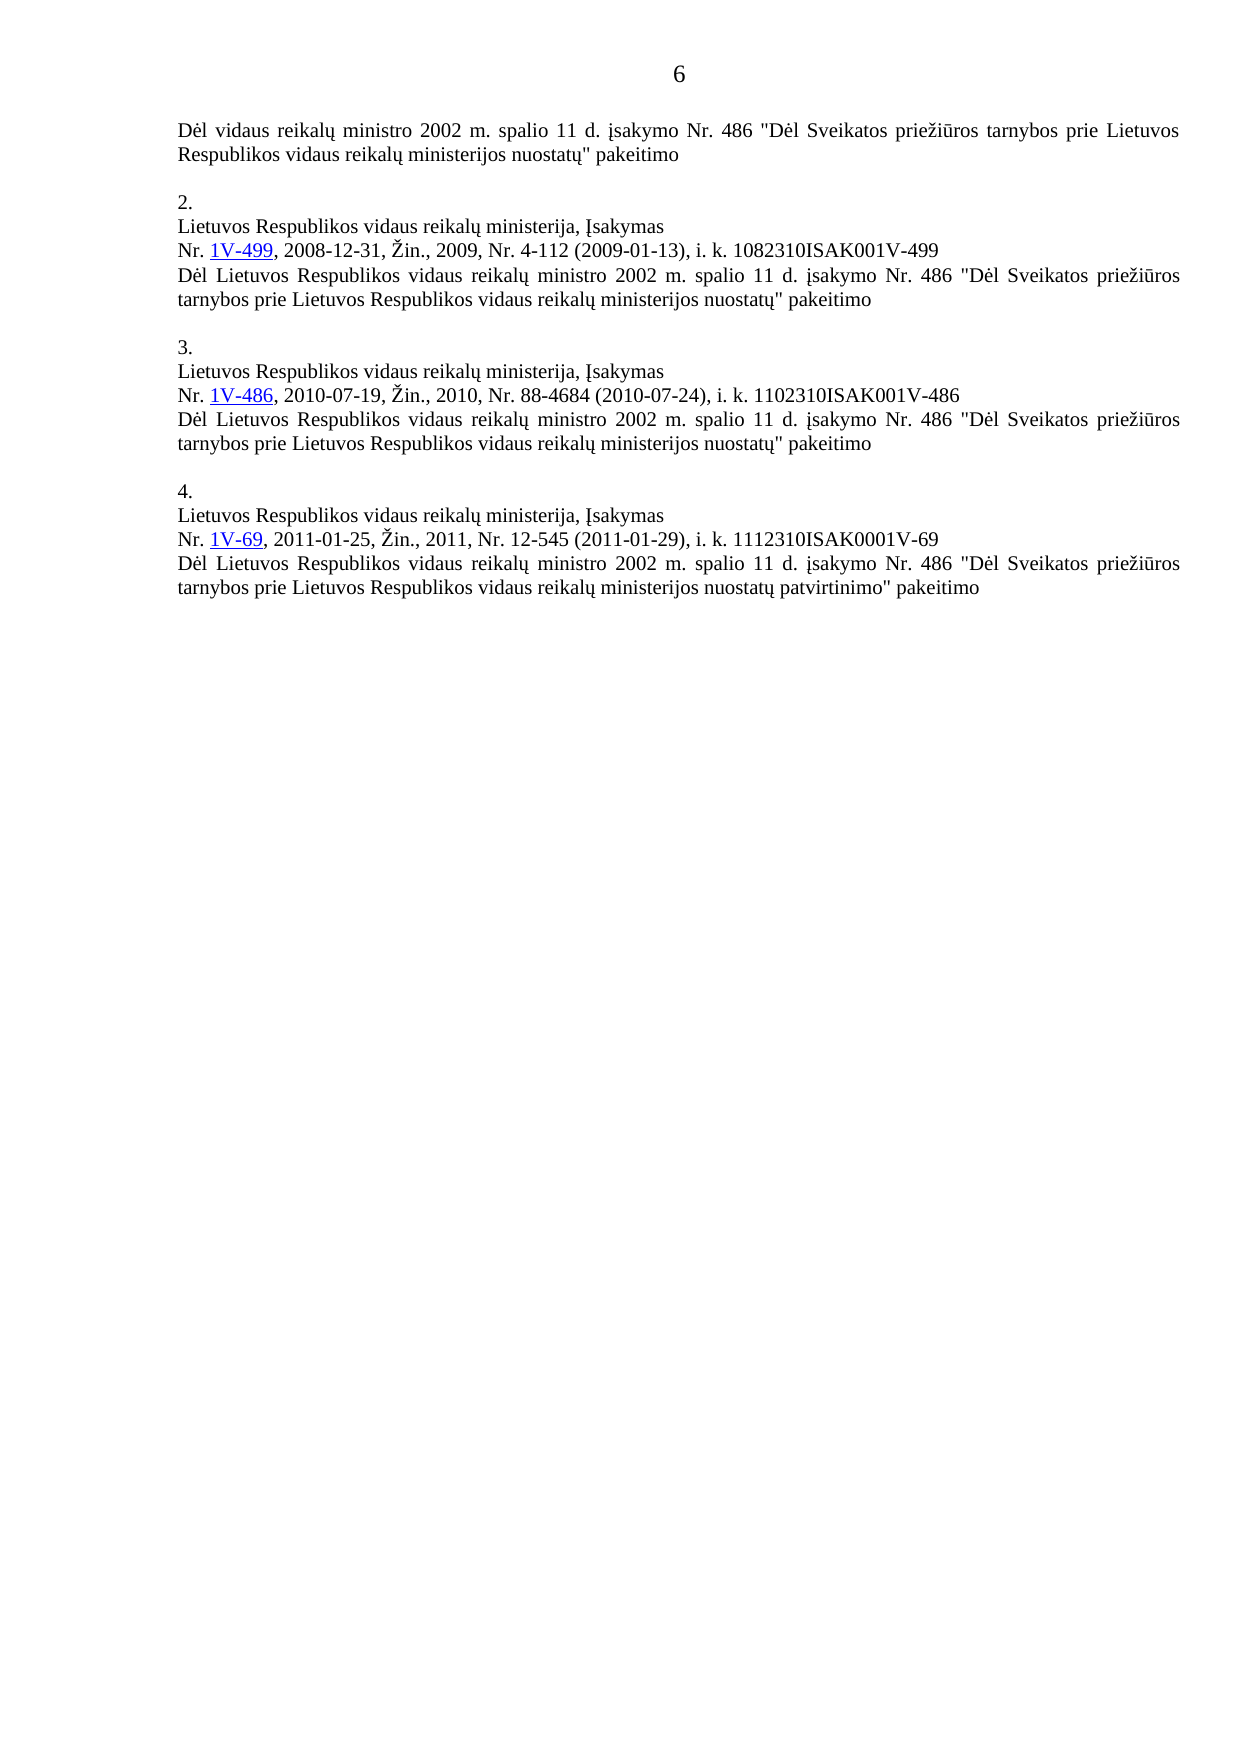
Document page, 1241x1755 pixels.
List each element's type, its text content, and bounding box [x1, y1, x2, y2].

text 3. [177, 335, 1181, 359]
text Dėl Lietuvos Respublikos vidaus reikalų ministro 2002 m. spalio 11 d. įsakymo Nr. 486 "Dėl Sveikatos priežiūros tarnybos prie Lietuvos Respublikos vidaus reikalų ministerijos nuostatų" pakeitimo [177, 407, 1181, 455]
text Dėl Lietuvos Respublikos vidaus reikalų ministro 2002 m. spalio 11 d. įsakymo Nr. 486 "Dėl Sveikatos priežiūros tarnybos prie Lietuvos Respublikos vidaus reikalų ministerijos nuostatų patvirtinimo" pakeitimo [177, 551, 1181, 599]
text Dėl vidaus reikalų ministro 2002 m. spalio 11 d. įsakymo Nr. 486 "Dėl Sveikatos priežiūros tarnybos prie Lietuvos Respublikos vidaus reikalų ministerijos nuostatų" pakeitimo [177, 118, 1181, 166]
text 2. [177, 190, 1181, 214]
text Lietuvos Respublikos vidaus reikalų ministerija, Įsakymas [177, 359, 1181, 383]
text Nr. 1V-499, 2008-12-31, Žin., 2009, Nr. 4-112 (2009-01-13), i. k. 1082310ISAK001V-499 [177, 238, 1181, 262]
text Lietuvos Respublikos vidaus reikalų ministerija, Įsakymas [177, 503, 1181, 527]
text Lietuvos Respublikos vidaus reikalų ministerija, Įsakymas [177, 214, 1181, 238]
text Nr. 1V-69, 2011-01-25, Žin., 2011, Nr. 12-545 (2011-01-29), i. k. 1112310ISAK0001V-69 [177, 527, 1181, 551]
text Dėl Lietuvos Respublikos vidaus reikalų ministro 2002 m. spalio 11 d. įsakymo Nr. 486 "Dėl Sveikatos priežiūros tarnybos prie Lietuvos Respublikos vidaus reikalų ministerijos nuostatų" pakeitimo [177, 262, 1181, 311]
text 4. [177, 479, 1181, 503]
text Nr. 1V-486, 2010-07-19, Žin., 2010, Nr. 88-4684 (2010-07-24), i. k. 1102310ISAK001V-486 [177, 383, 1181, 407]
